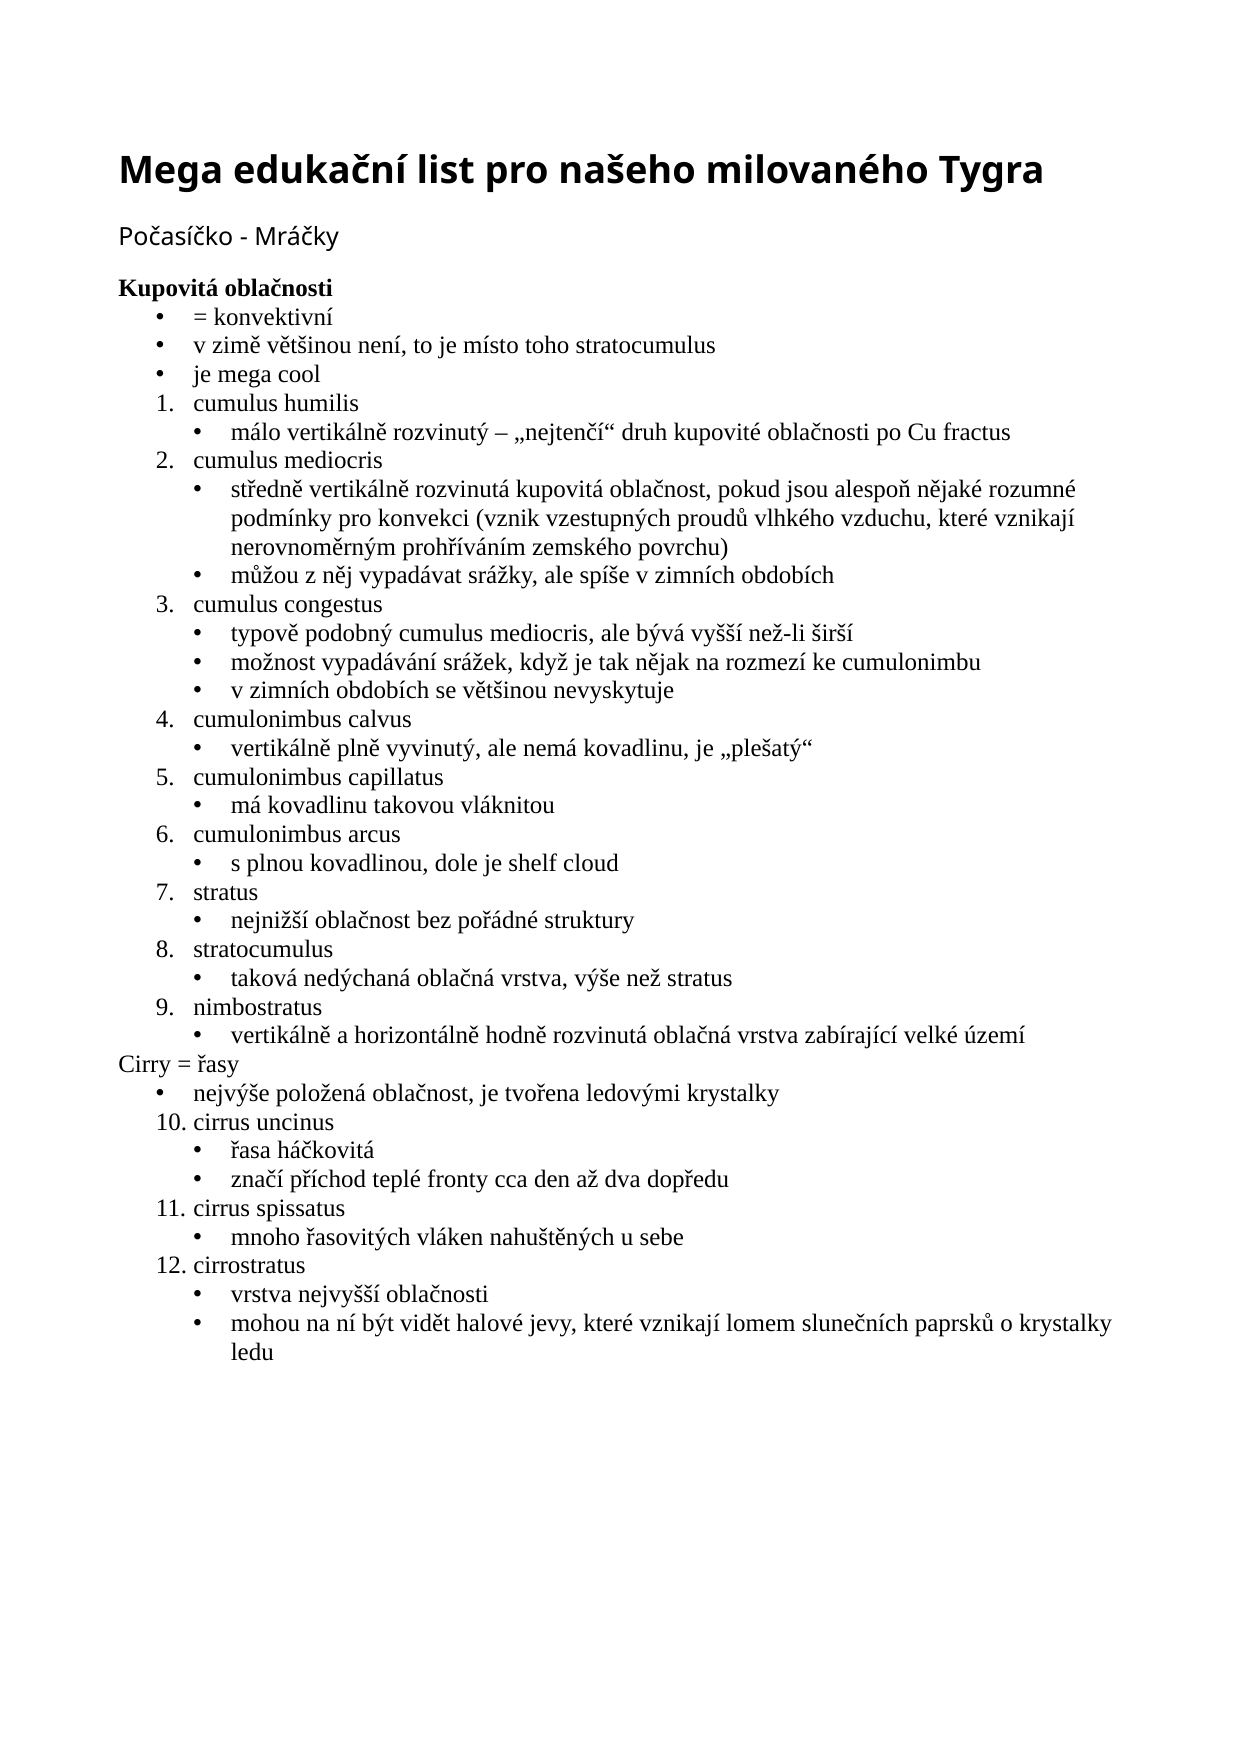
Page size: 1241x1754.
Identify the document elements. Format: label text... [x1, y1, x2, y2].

list možnost vypadávání srážek, když je tak nějak na rozmezí ke cumulonimbu [193, 647, 1122, 676]
list mnoho řasovitých vláken nahuštěných u sebe [193, 1222, 1122, 1251]
text Kupovitá oblačnosti [118, 273, 1122, 302]
subtitle Mega edukační list pro našeho milovaného Tygra [118, 143, 1122, 195]
list nejvýše položená oblačnost, je tvořena ledovými krystalky [156, 1078, 1122, 1107]
list cumulonimbus calvus [156, 704, 1122, 733]
list řasa háčkovitá [193, 1136, 1122, 1164]
list stratocumulus [156, 934, 1122, 963]
list cumulus mediocris [156, 446, 1122, 474]
list můžou z něj vypadávat srážky, ale spíše v zimních obdobích [193, 561, 1122, 589]
list cirrostratus [156, 1251, 1122, 1279]
list cumulonimbus capillatus [156, 762, 1122, 791]
list málo vertikálně rozvinutý – „nejtenčí“ druh kupovité oblačnosti po Cu fractus [193, 417, 1122, 446]
list v zimě většinou není, to je místo toho stratocumulus [156, 331, 1122, 359]
list cirrus spissatus [156, 1193, 1122, 1222]
list má kovadlinu takovou vláknitou [193, 791, 1122, 819]
text Cirry = řasy [118, 1049, 1122, 1078]
list stratus [156, 877, 1122, 906]
list nejnižší oblačnost bez pořádné struktury [193, 906, 1122, 934]
list v zimních obdobích se většinou nevyskytuje [193, 676, 1122, 704]
list cumulus humilis [156, 388, 1122, 417]
list cirrus uncinus [156, 1107, 1122, 1136]
list cumulus congestus [156, 589, 1122, 618]
list vertikálně plně vyvinutý, ale nemá kovadlinu, je „plešatý“ [193, 733, 1122, 762]
list vrstva nejvyšší oblačnosti [193, 1279, 1122, 1308]
list taková nedýchaná oblačná vrstva, výše než stratus [193, 963, 1122, 992]
list značí příchod teplé fronty cca den až dva dopředu [193, 1164, 1122, 1193]
list vertikálně a horizontálně hodně rozvinutá oblačná vrstva zabírající velké území [193, 1021, 1122, 1049]
list typově podobný cumulus mediocris, ale bývá vyšší než-li širší [193, 618, 1122, 647]
list = konvektivní [156, 302, 1122, 331]
list cumulonimbus arcus [156, 819, 1122, 848]
text Počasíčko - Mráčky [118, 219, 1122, 253]
list je mega cool [156, 359, 1122, 388]
list mohou na ní být vidět halové jevy, které vznikají lomem slunečních paprsků o krystalky ledu [193, 1308, 1122, 1366]
list s plnou kovadlinou, dole je shelf cloud [193, 848, 1122, 877]
list nimbostratus [156, 992, 1122, 1021]
list středně vertikálně rozvinutá kupovitá oblačnost, pokud jsou alespoň nějaké rozumné podmínky pro konvekci (vznik vzestupných proudů vlhkého vzduchu, které vznikají nerovnoměrným prohříváním zemského povrchu) [193, 474, 1122, 561]
